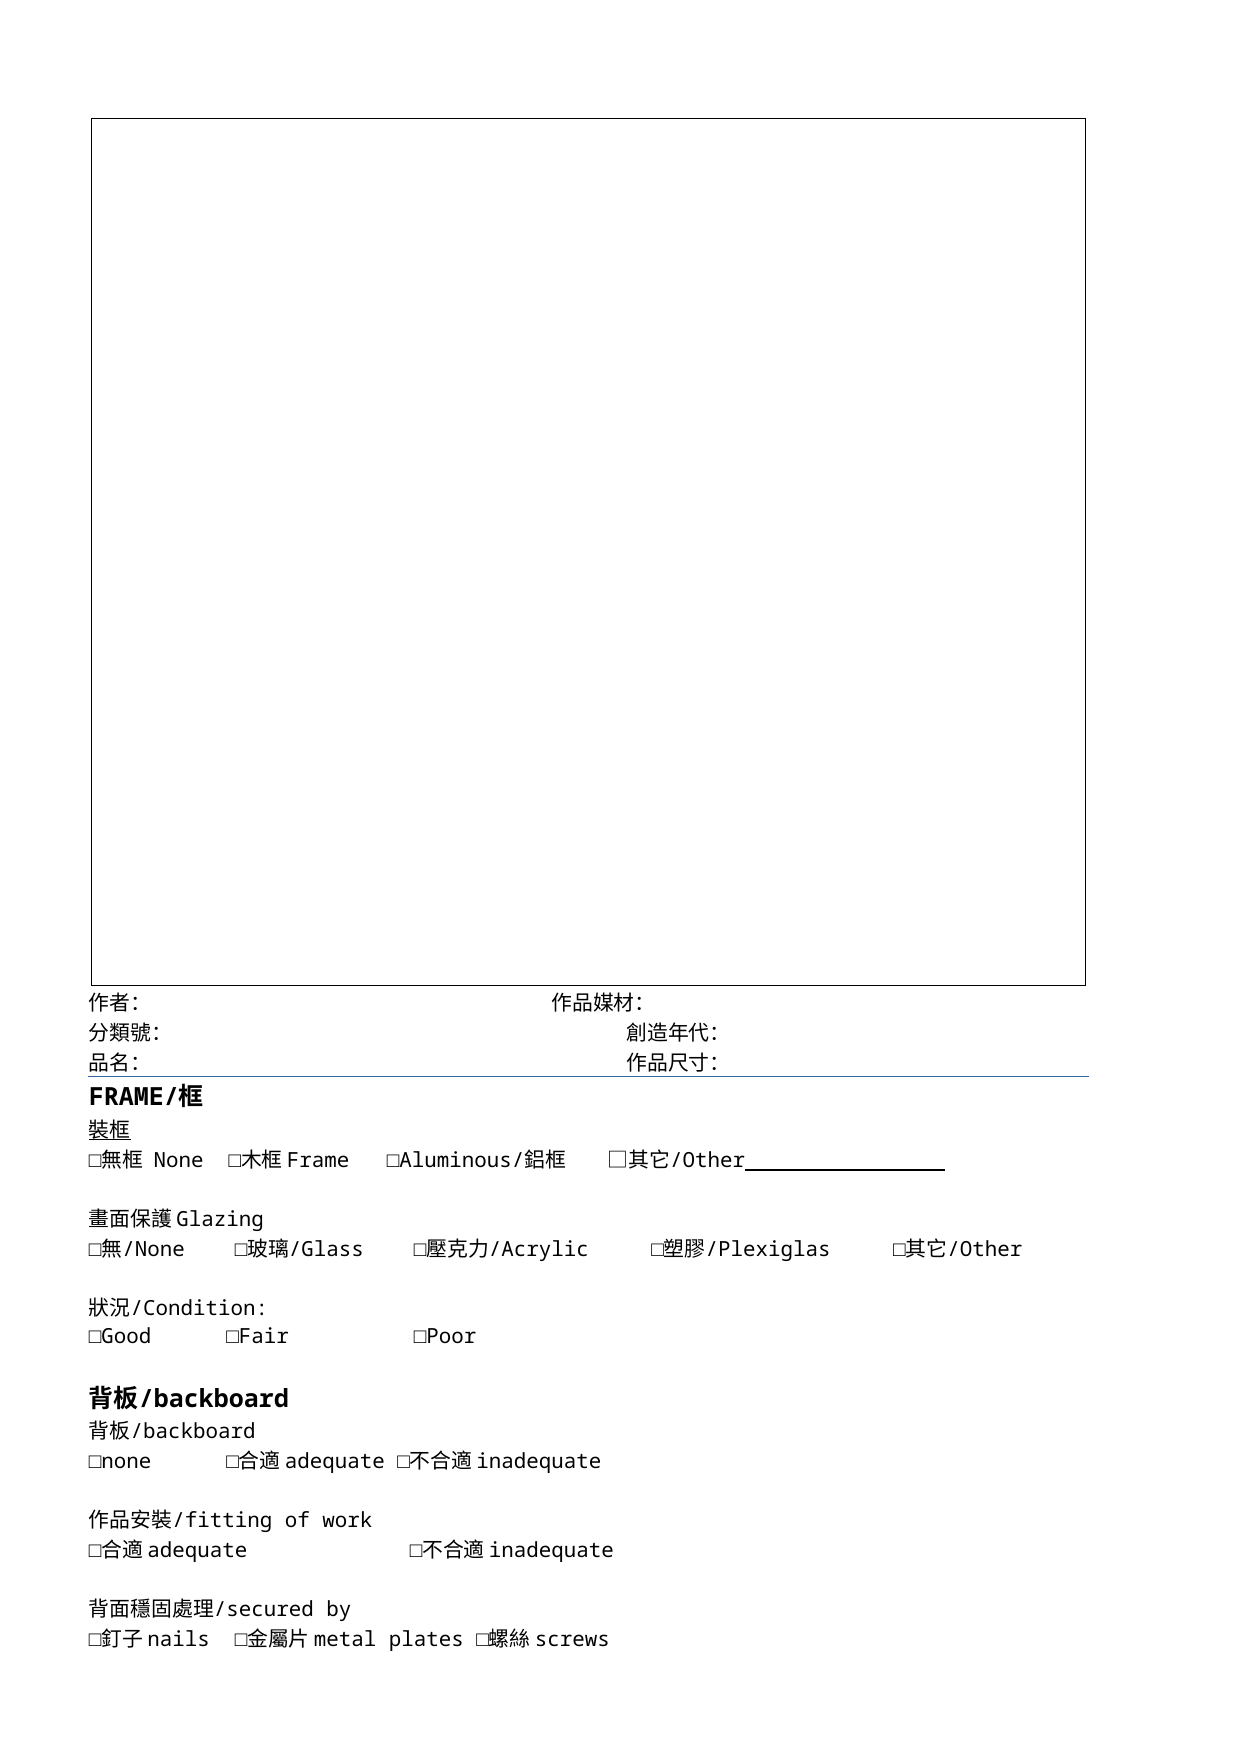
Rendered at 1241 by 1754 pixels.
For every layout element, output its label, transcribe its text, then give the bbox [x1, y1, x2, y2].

table_cell [92, 119, 1085, 985]
text □釘子nails □金屬片metal plates □螺絲screws [89, 1623, 1152, 1653]
text 裝框 [89, 1113, 1152, 1143]
text □無/None □玻璃/Glass □壓克力/Acrylic □塑膠/Plexiglas □其它/Other [89, 1232, 1152, 1262]
text FRAME/框 [89, 1077, 1152, 1113]
text 品名： 作品尺寸： [89, 1046, 1152, 1077]
text □無框 None □木框Frame □Aluminous/鋁框 □其它/Other [89, 1143, 1152, 1173]
text □none □合適adequate □不合適inadequate [89, 1444, 1152, 1475]
text 背面穩固處理/secured by [89, 1592, 1152, 1623]
text 作品安裝/fitting of work [89, 1503, 1152, 1534]
text 畫面保護Glazing [89, 1202, 1152, 1232]
text 背板/backboard [89, 1414, 1152, 1444]
text □Good □Fair □Poor [89, 1321, 1152, 1349]
text 分類號： 創造年代： [89, 1016, 1152, 1046]
text 狀況/Condition: [89, 1291, 1152, 1321]
text 作者： 作品媒材： [89, 986, 1152, 1016]
text □合適adequate □不合適inadequate [89, 1534, 1152, 1564]
text 背板/backboard [89, 1378, 1152, 1414]
